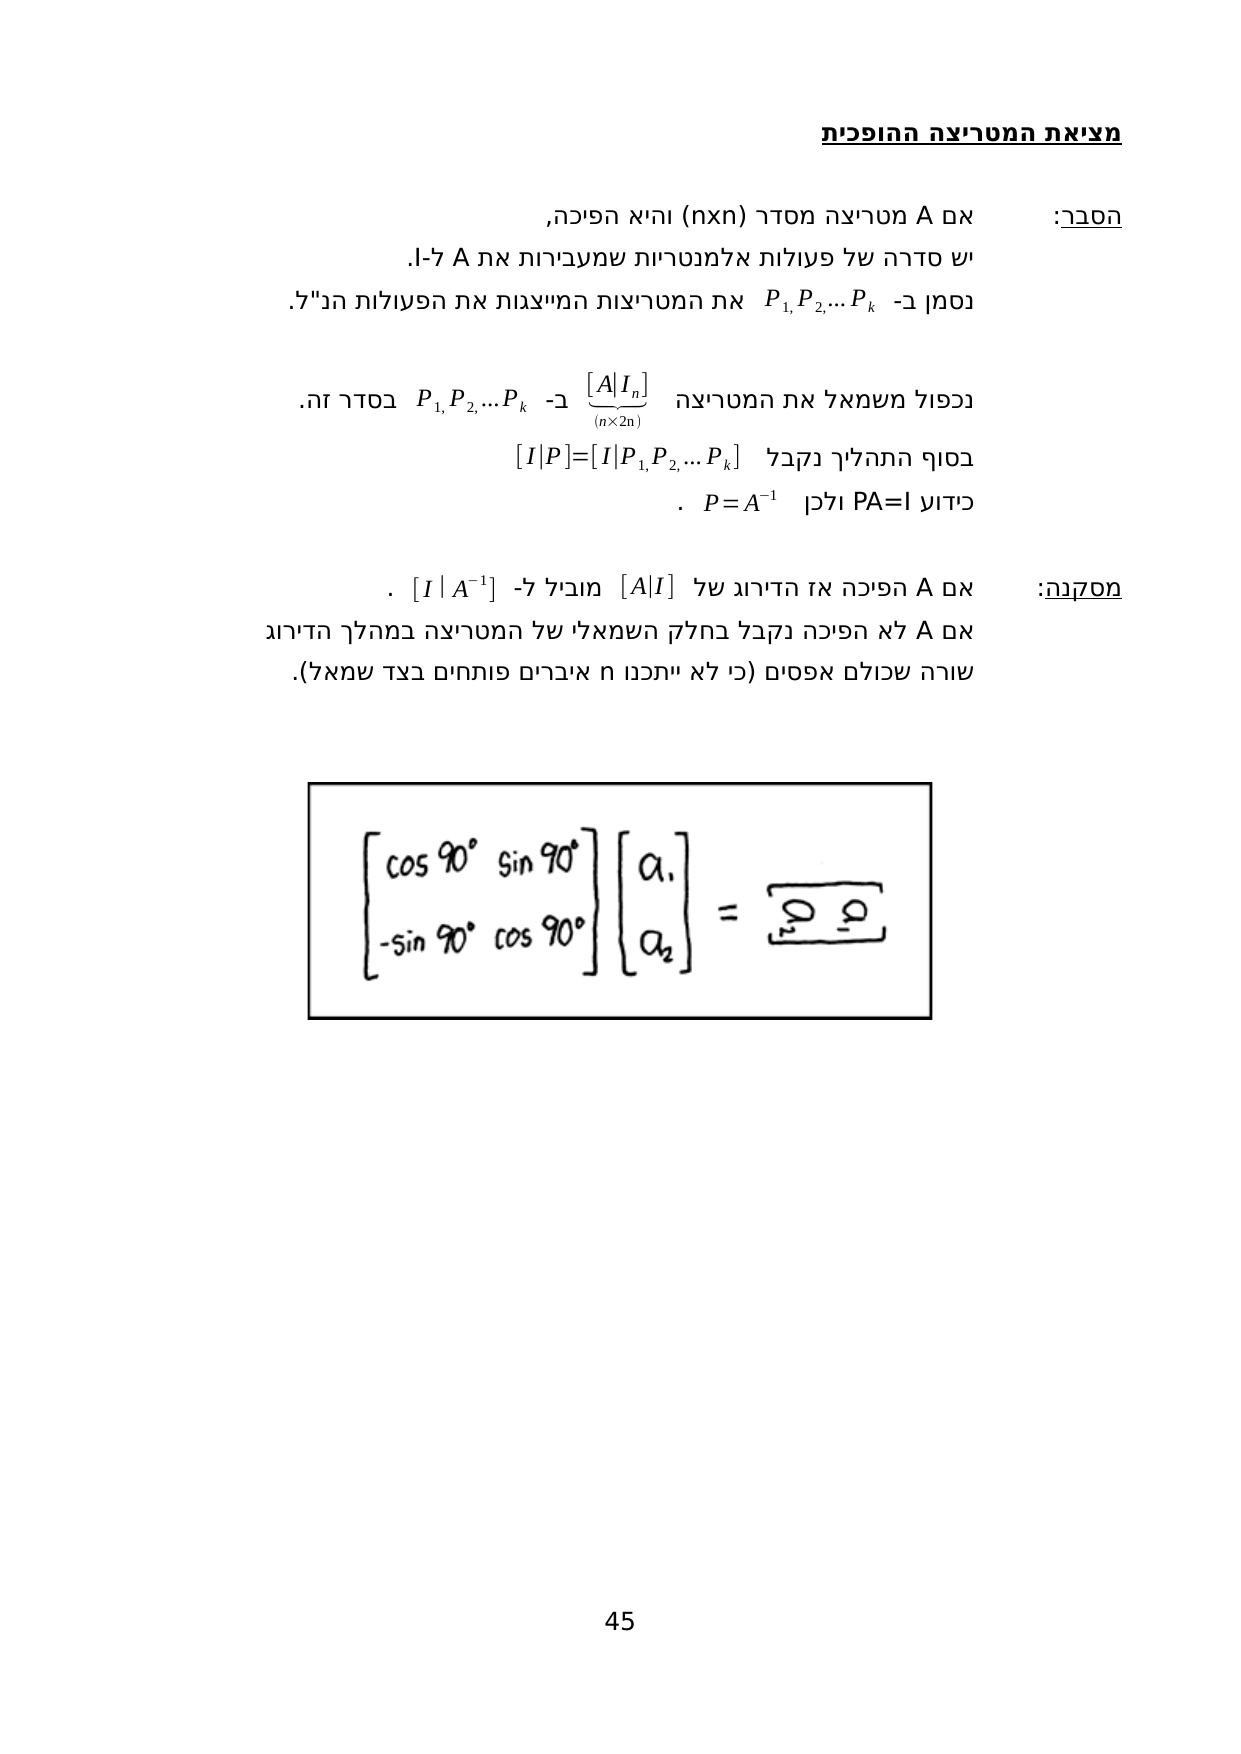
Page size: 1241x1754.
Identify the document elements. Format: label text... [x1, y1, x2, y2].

text יש סדרה של פעולות אלמנטריות שמעבירות את A ל-I. [118, 243, 974, 272]
text הסבר: אם A מטריצה מסדר (nxn) והיא הפיכה, [118, 201, 1122, 231]
text מציאת המטריצה ההופכית [118, 118, 1122, 147]
text כידוע PA=I ולכן . [118, 486, 974, 517]
text נכפול משמאל את המטריצה ב-בסדר זה. [118, 370, 974, 430]
text שורה שכולם אפסים (כי לא ייתכנו n איברים פותחים בצד שמאל). [118, 657, 974, 687]
text נסמן ב-את המטריצות המייצגות את הפעולות הנ"ל. [118, 285, 974, 316]
picture [307, 782, 933, 1020]
text מסקנה: אם A הפיכה אז הדירוג שלמוביל ל-. [118, 571, 1122, 603]
text אם A לא הפיכה נקבל בחלק השמאלי של המטריצה במהלך הדירוג [118, 616, 974, 645]
text בסוף התהליך נקבל [118, 442, 974, 473]
